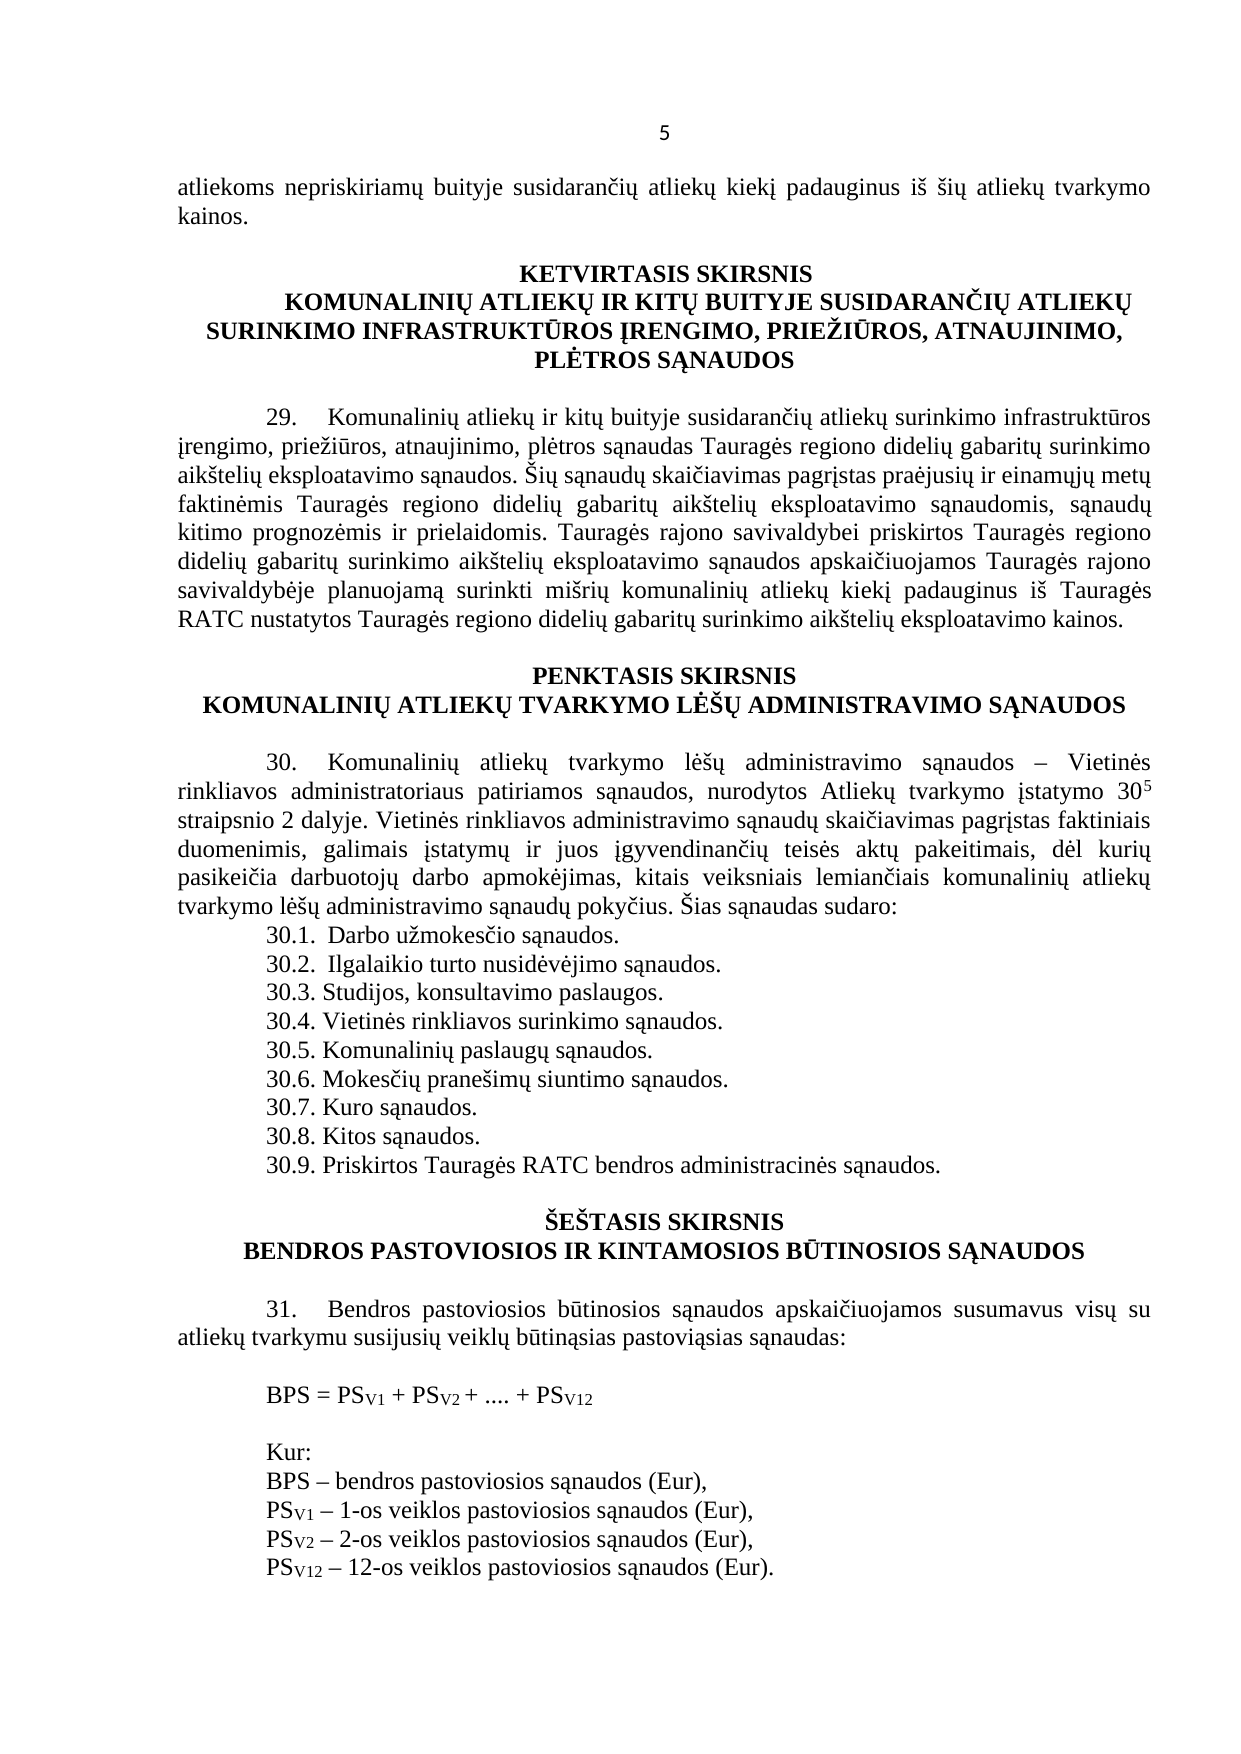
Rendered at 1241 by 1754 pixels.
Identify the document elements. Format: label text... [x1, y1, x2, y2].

text atliekoms nepriskiriamų buityje susidarančių atliekų kiekį padauginus iš šių atliekų tvarkymo kainos. [177, 172, 1152, 230]
text PSV2 – 2-os veiklos pastoviosios sąnaudos (Eur), [177, 1524, 1152, 1552]
text PSV12 – 12-os veiklos pastoviosios sąnaudos (Eur). [177, 1552, 1152, 1581]
text 30.7. Kuro sąnaudos. [177, 1092, 1152, 1121]
text BPS = PSV1 + PSV2 + .... + PSV12 [177, 1380, 1152, 1409]
text KETVIRTASIS SKIRSNIS [177, 259, 1152, 287]
text ŠEŠTASIS SKIRSNIS [177, 1207, 1152, 1236]
text PSV1 – 1-os veiklos pastoviosios sąnaudos (Eur), [177, 1495, 1152, 1524]
text 30.8. Kitos sąnaudos. [177, 1121, 1152, 1150]
text 29. Komunalinių atliekų ir kitų buityje susidarančių atliekų surinkimo infrastruktūros įrengimo, priežiūros, atnaujinimo, plėtros sąnaudas Tauragės regiono didelių gabaritų surinkimo aikštelių eksploatavimo sąnaudos. Šių sąnaudų skaičiavimas pagrįstas praėjusių ir einamųjų metų faktinėmis Tauragės regiono didelių gabaritų aikštelių eksploatavimo sąnaudomis, sąnaudų kitimo prognozėmis ir prielaidomis. Tauragės rajono savivaldybei priskirtos Tauragės regiono didelių gabaritų surinkimo aikštelių eksploatavimo sąnaudos apskaičiuojamos Tauragės rajono savivaldybėje planuojamą surinkti mišrių komunalinių atliekų kiekį padauginus iš Tauragės RATC nustatytos Tauragės regiono didelių gabaritų surinkimo aikštelių eksploatavimo kainos. [177, 402, 1152, 632]
text Kur: [177, 1437, 1152, 1466]
text KOMUNALINIŲ ATLIEKŲ TVARKYMO LĖŠŲ ADMINISTRAVIMO SĄNAUDOS [177, 690, 1152, 719]
text 30.3. Studijos, konsultavimo paslaugos. [177, 977, 1152, 1006]
text 30.6. Mokesčių pranešimų siuntimo sąnaudos. [177, 1064, 1152, 1092]
text 30.9. Priskirtos Tauragės RATC bendros administracinės sąnaudos. [177, 1150, 1152, 1179]
text BENDROS PASTOVIOSIOS IR KINTAMOSIOS BŪTINOSIOS SĄNAUDOS [177, 1236, 1152, 1265]
text KOMUNALINIŲ ATLIEKŲ IR KITŲ BUITYJE SUSIDARANČIŲ ATLIEKŲ SURINKIMO INFRASTRUKTŪROS ĮRENGIMO, PRIEŽIŪROS, ATNAUJINIMO, PLĖTROS SĄNAUDOS [177, 287, 1152, 374]
text 30.5. Komunalinių paslaugų sąnaudos. [177, 1035, 1152, 1064]
text 30.2. Ilgalaikio turto nusidėvėjimo sąnaudos. [177, 949, 1152, 977]
text 30.4. Vietinės rinkliavos surinkimo sąnaudos. [177, 1006, 1152, 1035]
text BPS – bendros pastoviosios sąnaudos (Eur), [177, 1466, 1152, 1495]
text 30. Komunalinių atliekų tvarkymo lėšų administravimo sąnaudos – Vietinės rinkliavos administratoriaus patiriamos sąnaudos, nurodytos Atliekų tvarkymo įstatymo 305 straipsnio 2 dalyje. Vietinės rinkliavos administravimo sąnaudų skaičiavimas pagrįstas faktiniais duomenimis, galimais įstatymų ir juos įgyvendinančių teisės aktų pakeitimais, dėl kurių pasikeičia darbuotojų darbo apmokėjimas, kitais veiksniais lemiančiais komunalinių atliekų tvarkymo lėšų administravimo sąnaudų pokyčius. Šias sąnaudas sudaro: [177, 747, 1152, 920]
text 30.1. Darbo užmokesčio sąnaudos. [177, 920, 1152, 949]
text 31. Bendros pastoviosios būtinosios sąnaudos apskaičiuojamos susumavus visų su atliekų tvarkymu susijusių veiklų būtinąsias pastoviąsias sąnaudas: [177, 1294, 1152, 1351]
text PENKTASIS SKIRSNIS [177, 661, 1152, 690]
